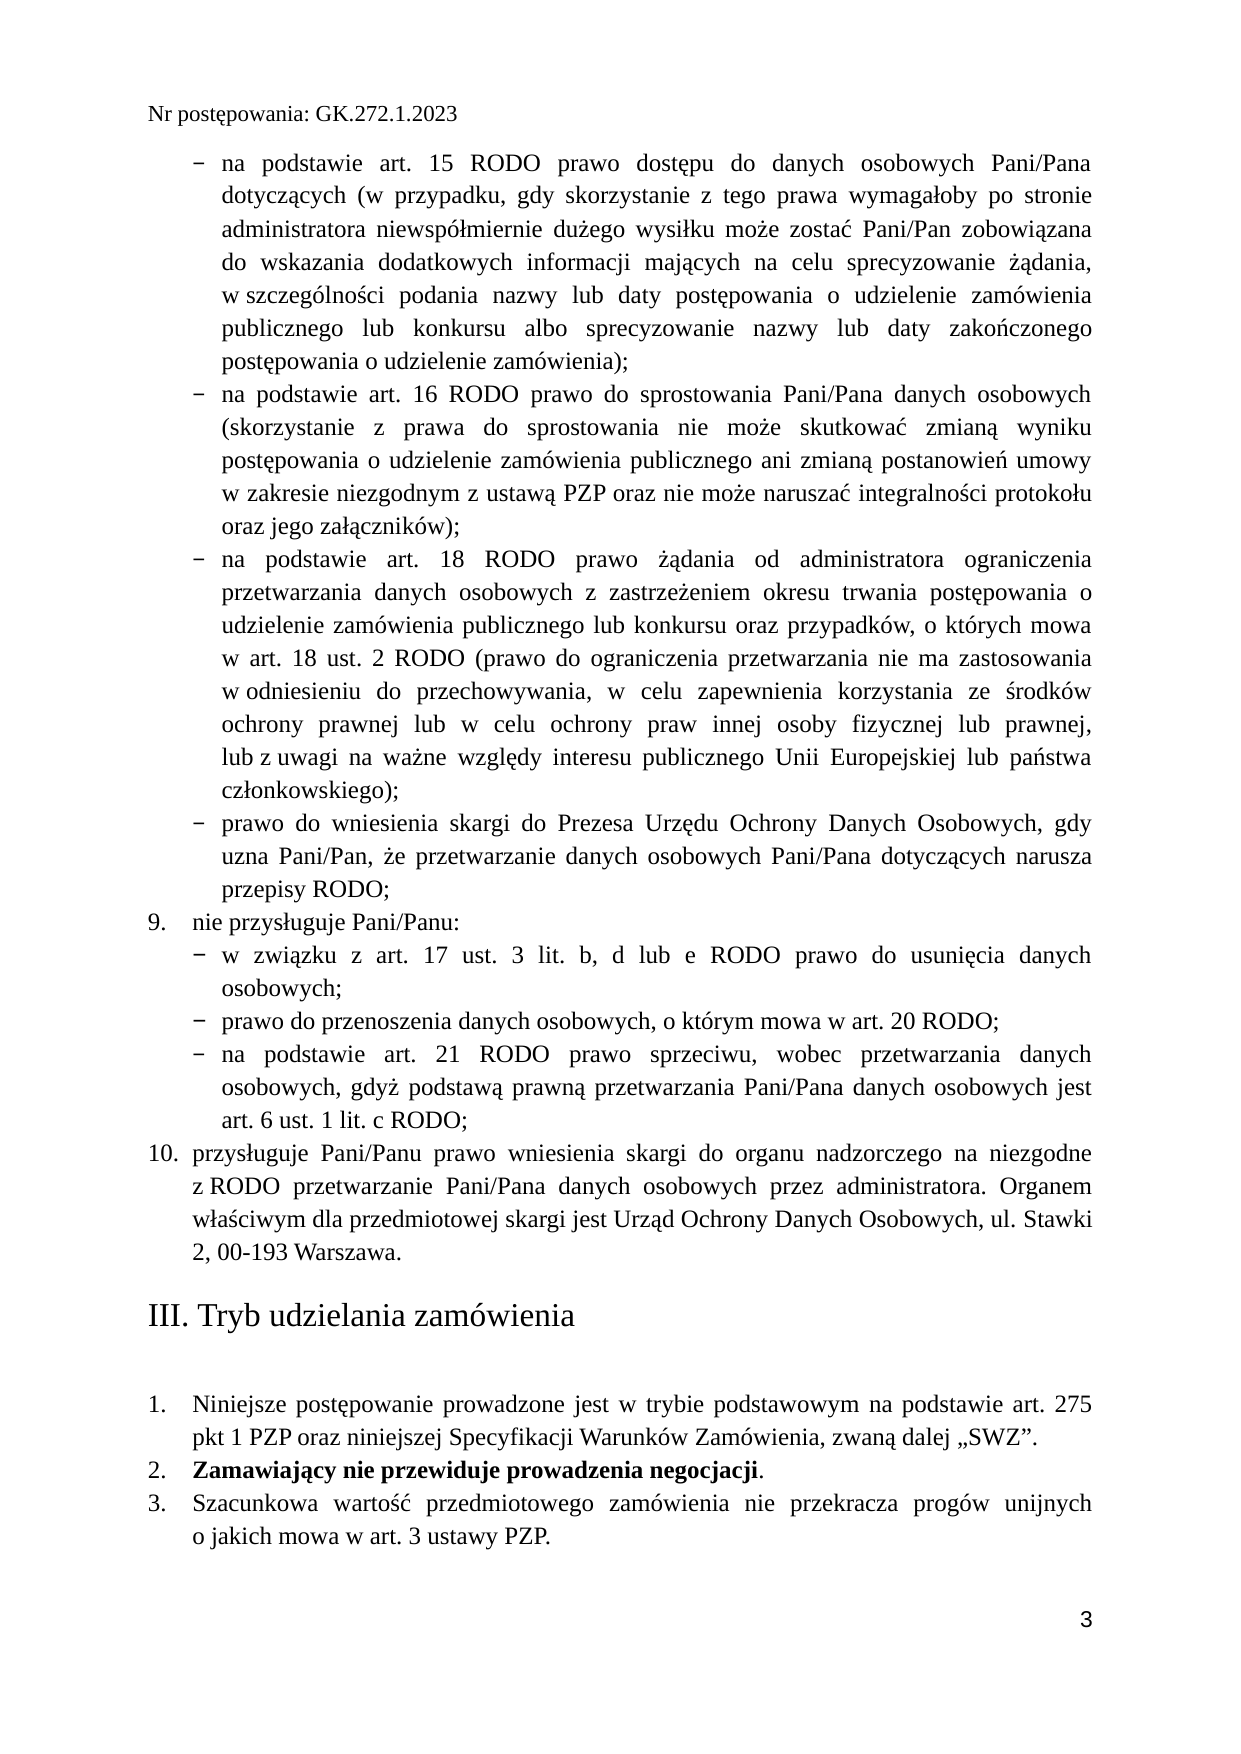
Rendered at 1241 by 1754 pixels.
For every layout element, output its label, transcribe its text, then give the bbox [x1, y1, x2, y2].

list prawo do przenoszenia danych osobowych, o którym mowa w art. 20 RODO; [192, 1006, 1093, 1035]
list prawo do wniesienia skargi do Prezesa Urzędu Ochrony Danych Osobowych, gdy uzna Pani/Pan, że przetwarzanie danych osobowych Pani/Pana dotyczących narusza przepisy RODO; [192, 808, 1093, 903]
list Zamawiający nie przewiduje prowadzenia negocjacji. [148, 1455, 1093, 1484]
list na podstawie art. 16 RODO prawo do sprostowania Pani/Pana danych osobowych (skorzystanie z prawa do sprostowania nie może skutkować zmianą wyniku postępowania o udzielenie zamówienia publicznego ani zmianą postanowień umowy w zakresie niezgodnym z ustawą PZP oraz nie może naruszać integralności protokołu oraz jego załączników); [192, 379, 1093, 539]
list w związku z art. 17 ust. 3 lit. b, d lub e RODO prawo do usunięcia danych osobowych; [192, 940, 1093, 1002]
list na podstawie art. 15 RODO prawo dostępu do danych osobowych Pani/Pana dotyczących (w przypadku, gdy skorzystanie z tego prawa wymagałoby po stronie administratora niewspółmiernie dużego wysiłku może zostać Pani/Pan zobowiązana do wskazania dodatkowych informacji mających na celu sprecyzowanie żądania, w szczególności podania nazwy lub daty postępowania o udzielenie zamówienia publicznego lub konkursu albo sprecyzowanie nazwy lub daty zakończonego postępowania o udzielenie zamówienia); [192, 148, 1093, 374]
list Szacunkowa wartość przedmiotowego zamówienia nie przekracza progów unijnych o jakich mowa w art. 3 ustawy PZP. [148, 1488, 1093, 1550]
list Niniejsze postępowanie prowadzone jest w trybie podstawowym na podstawie art. 275 pkt 1 PZP oraz niniejszej Specyfikacji Warunków Zamówienia, zwaną dalej „SWZ”. [148, 1389, 1093, 1451]
subtitle III. Tryb udzielania zamówienia [148, 1295, 1093, 1334]
list na podstawie art. 21 RODO prawo sprzeciwu, wobec przetwarzania danych osobowych, gdyż podstawą prawną przetwarzania Pani/Pana danych osobowych jest art. 6 ust. 1 lit. c RODO; [192, 1039, 1093, 1134]
list na podstawie art. 18 RODO prawo żądania od administratora ograniczenia przetwarzania danych osobowych z zastrzeżeniem okresu trwania postępowania o udzielenie zamówienia publicznego lub konkursu oraz przypadków, o których mowa w art. 18 ust. 2 RODO (prawo do ograniczenia przetwarzania nie ma zastosowania w odniesieniu do przechowywania, w celu zapewnienia korzystania ze środków ochrony prawnej lub w celu ochrony praw innej osoby fizycznej lub prawnej, lub z uwagi na ważne względy interesu publicznego Unii Europejskiej lub państwa członkowskiego); [192, 544, 1093, 804]
list nie przysługuje Pani/Panu: [148, 907, 1093, 936]
list przysługuje Pani/Panu prawo wniesienia skargi do organu nadzorczego na niezgodne z RODO przetwarzanie Pani/Pana danych osobowych przez administratora. Organem właściwym dla przedmiotowej skargi jest Urząd Ochrony Danych Osobowych, ul. Stawki 2, 00-193 Warszawa. [148, 1138, 1093, 1266]
